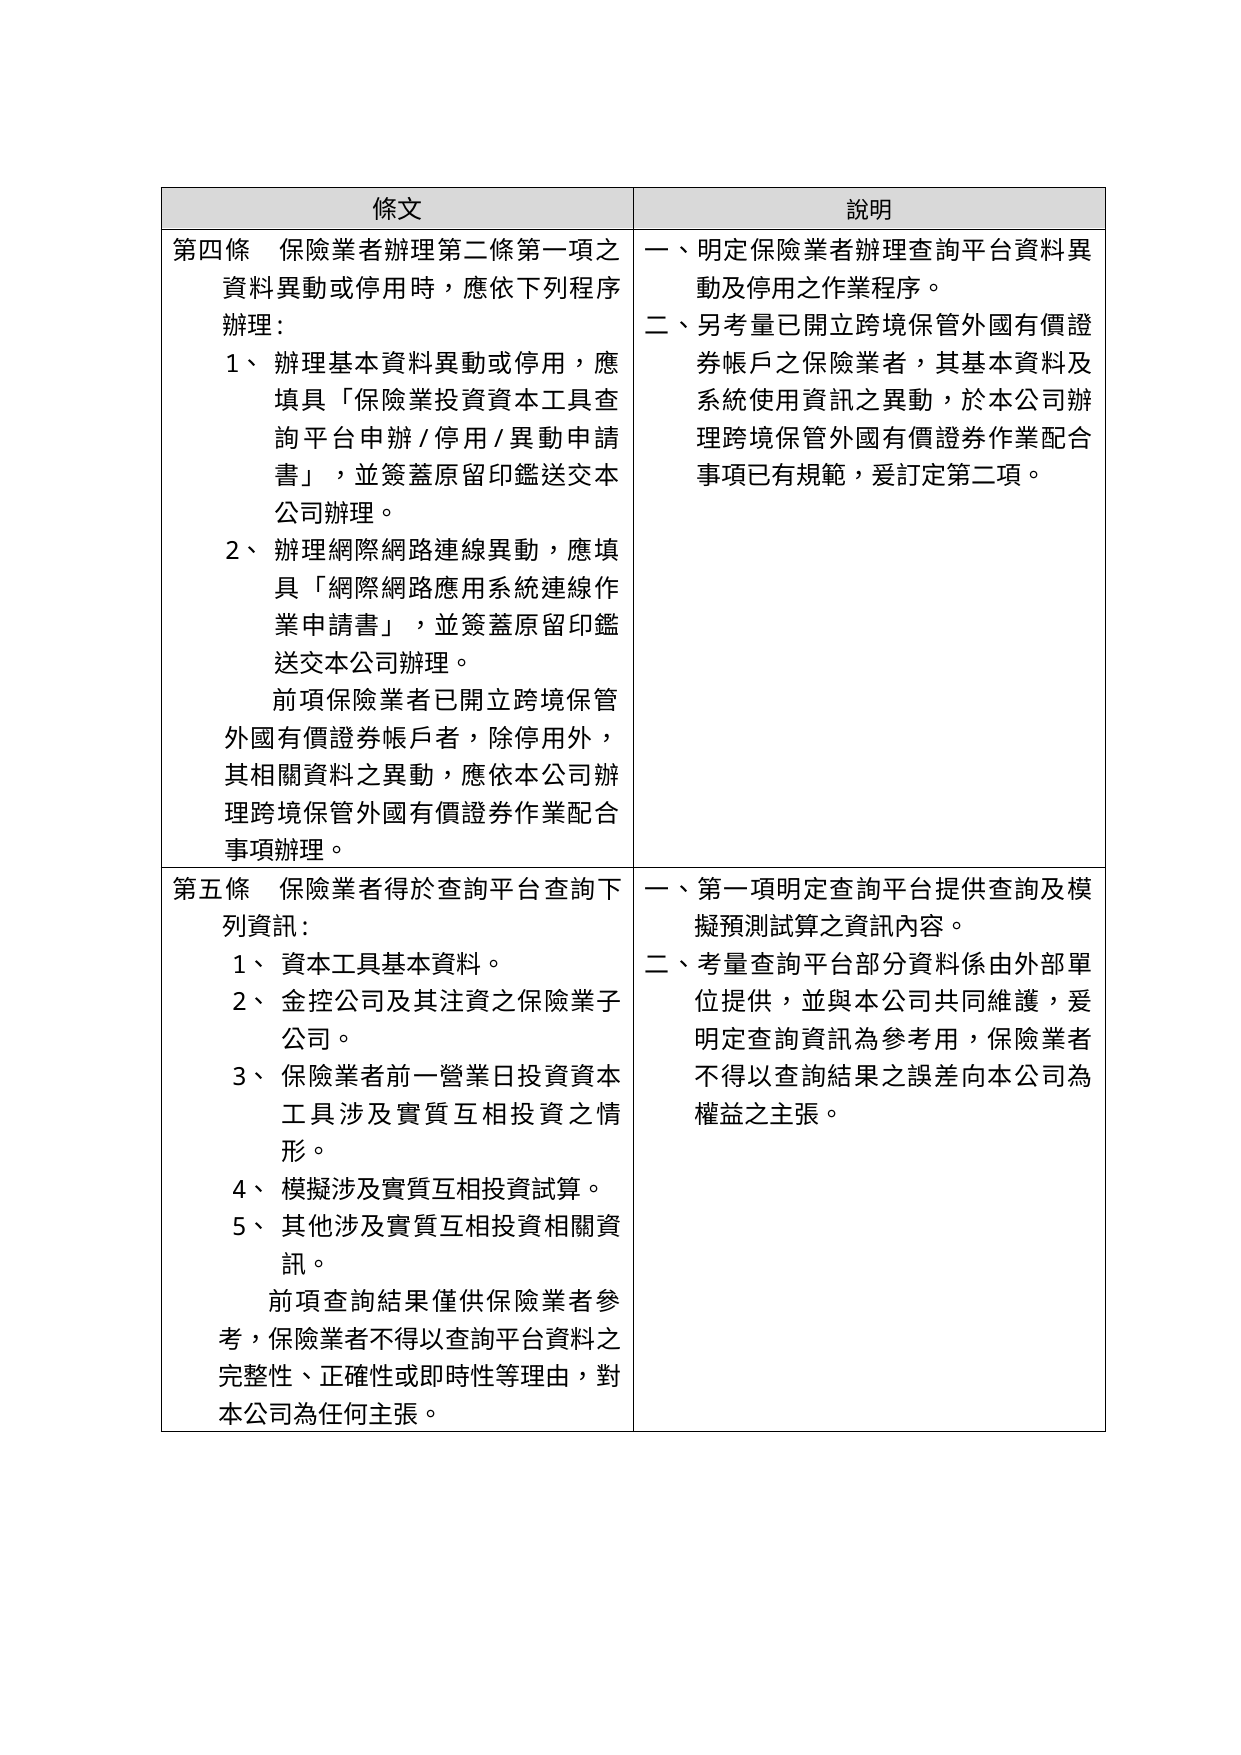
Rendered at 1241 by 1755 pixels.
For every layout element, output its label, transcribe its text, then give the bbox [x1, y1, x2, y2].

table_cell 一、第一項明定查詢平台提供查詢及模擬預測試算之資訊內容。 二、考量查詢平台部分資料係由外部單位提供，並與本公司共同維護，爰明定查詢資訊為參考用，保險業者不得以查詢結果之誤差向本公司為權益之主張。 [634, 868, 1105, 1431]
table_cell 第五條 保險業者得於查詢平台查詢下列資訊: 資本工具基本資料。 金控公司及其注資之保險業子公司。 保險業者前一營業日投資資本工具涉及實質互相投資之情形。 模擬涉及實質互相投資試算。 其他涉及實質互相投資相關資訊。 前項查詢結果僅供保險業者參考，保險業者不得以查詢平台資料之完整性、正確性或即時性等理由，對本公司為任何主張。 [162, 868, 633, 1431]
table_cell 一、明定保險業者辦理查詢平台資料異動及停用之作業程序。 二、另考量已開立跨境保管外國有價證券帳戶之保險業者，其基本資料及系統使用資訊之異動，於本公司辦理跨境保管外國有價證券作業配合事項已有規範，爰訂定第二項。 [634, 230, 1105, 867]
table_header 條文 [162, 188, 633, 228]
table_header 說明 [634, 188, 1105, 228]
table_cell 第四條 保險業者辦理第二條第一項之資料異動或停用時，應依下列程序辦理: 辦理基本資料異動或停用，應填具「保險業投資資本工具查詢平台申辦/停用/異動申請書」，並簽蓋原留印鑑送交本公司辦理。 辦理網際網路連線異動，應填具「網際網路應用系統連線作業申請書」，並簽蓋原留印鑑送交本公司辦理。 前項保險業者已開立跨境保管外國有價證券帳戶者，除停用外，其相關資料之異動，應依本公司辦理跨境保管外國有價證券作業配合事項辦理。 [162, 230, 633, 867]
